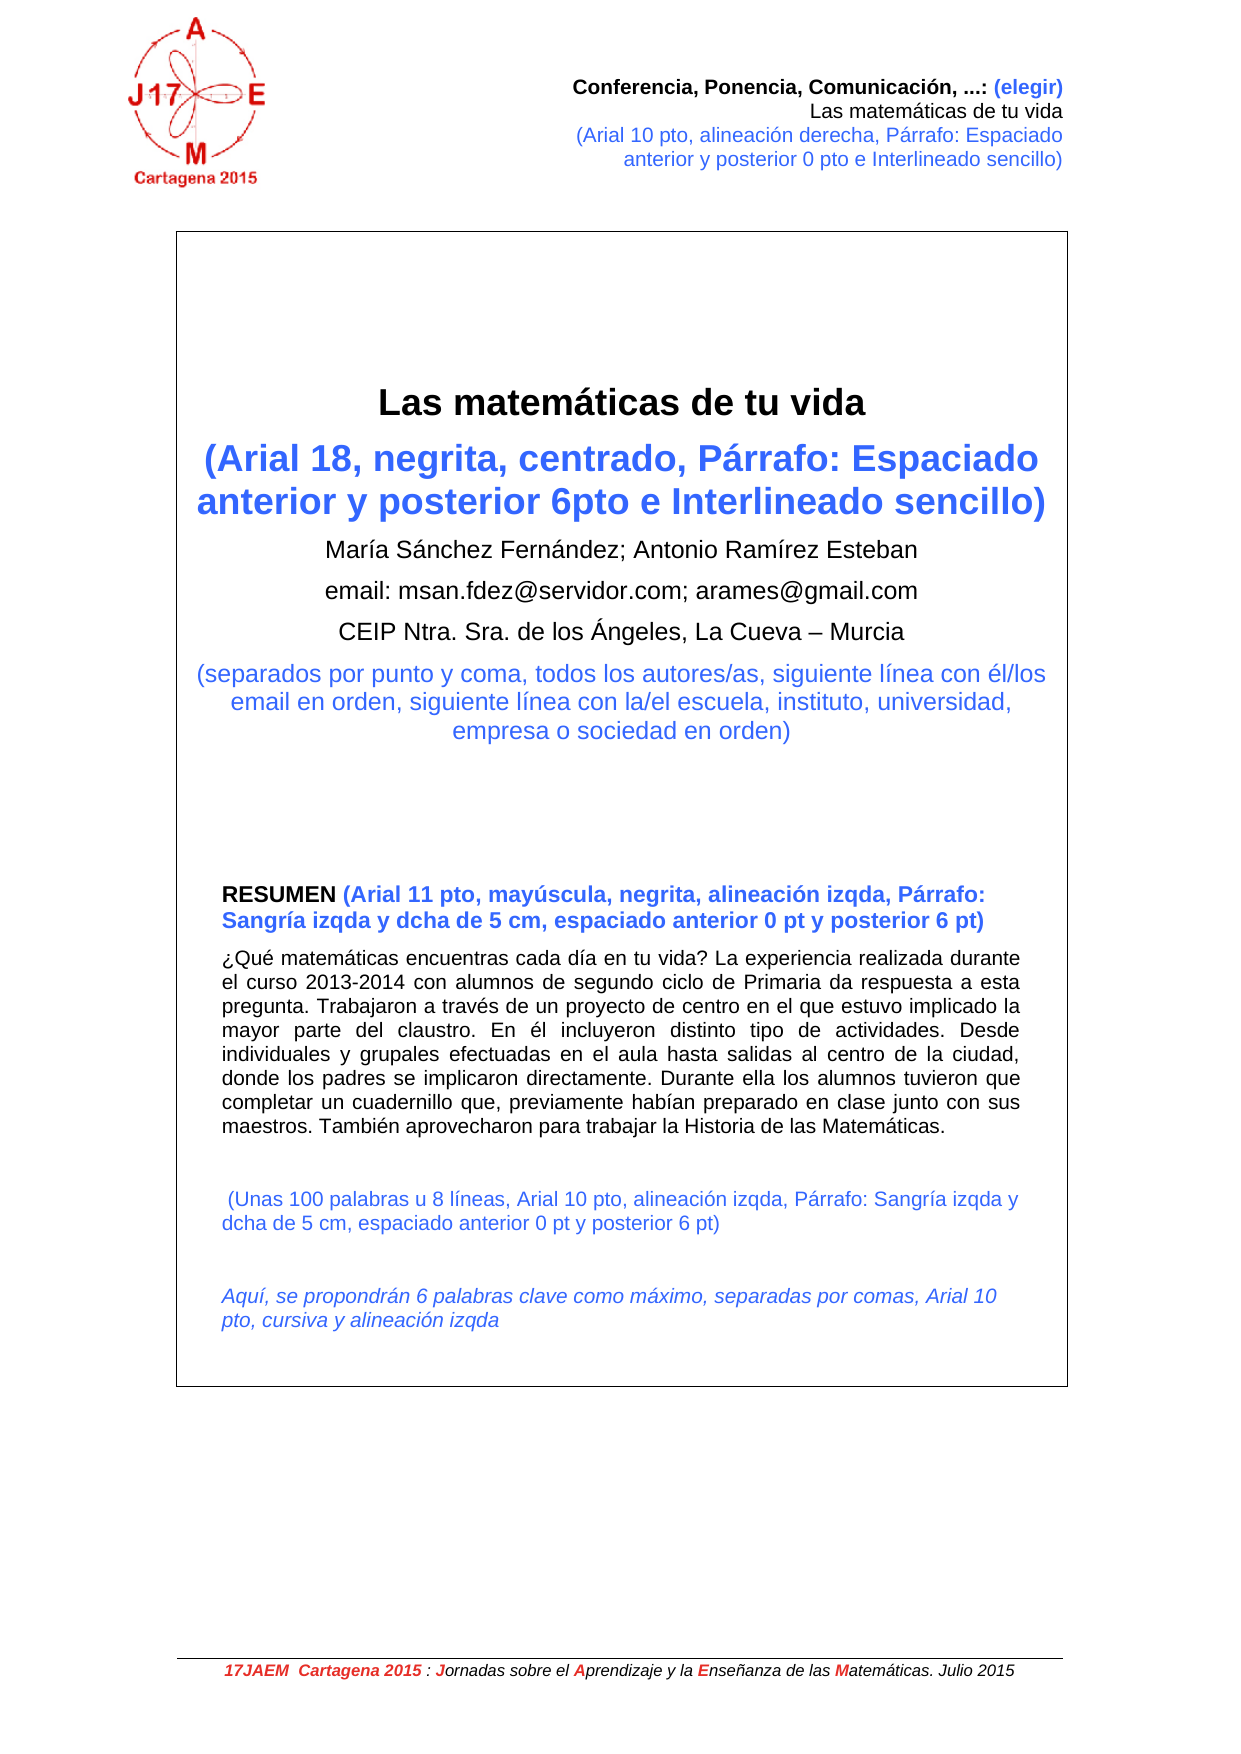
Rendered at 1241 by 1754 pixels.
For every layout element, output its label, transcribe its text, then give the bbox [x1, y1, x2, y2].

text RESUMEN (Arial 11 pto, mayúscula, negrita, alineación izqda, Párrafo: Sangría izqda y dcha de 5 cm, espaciado anterior 0 pt y posterior 6 pt) [222, 881, 1022, 934]
text (separados por punto y coma, todos los autores/as, siguiente línea con él/los email en orden, siguiente línea con la/el escuela, instituto, universidad, empresa o sociedad en orden) [192, 658, 1051, 745]
text María Sánchez Fernández; Antonio Ramírez Esteban [192, 535, 1051, 563]
text CEIP Ntra. Sra. de los Ángeles, La Cueva – Murcia [192, 617, 1051, 646]
text ¿Qué matemáticas encuentras cada día en tu vida? La experiencia realizada durante el curso 2013-2014 con alumnos de segundo ciclo de Primaria da respuesta a esta pregunta. Trabajaron a través de un proyecto de centro en el que estuvo implicado la mayor parte del claustro. En él incluyeron distinto tipo de actividades. Desde individuales y grupales efectuadas en el aula hasta salidas al centro de la ciudad, donde los padres se implicaron directamente. Durante ella los alumnos tuvieron que completar un cuadernillo que, previamente habían preparado en clase junto con sus maestros. También aprovecharon para trabajar la Historia de las Matemáticas. [222, 946, 1022, 1138]
text email: msan.fdez@servidor.com; arames@gmail.com [192, 576, 1051, 605]
text (Unas 100 palabras u 8 líneas, Arial 10 pto, alineación izqda, Párrafo: Sangría izqda y dcha de 5 cm, espaciado anterior 0 pt y posterior 6 pt) [222, 1187, 1022, 1235]
text Las matemáticas de tu vida [192, 380, 1051, 423]
text Aquí, se propondrán 6 palabras clave como máximo, separadas por comas, Arial 10 pto, cursiva y alineación izqda [222, 1284, 1022, 1332]
text (Arial 18, negrita, centrado, Párrafo: Espaciado anterior y posterior 6pto e Interlineado sencillo) [192, 436, 1051, 522]
